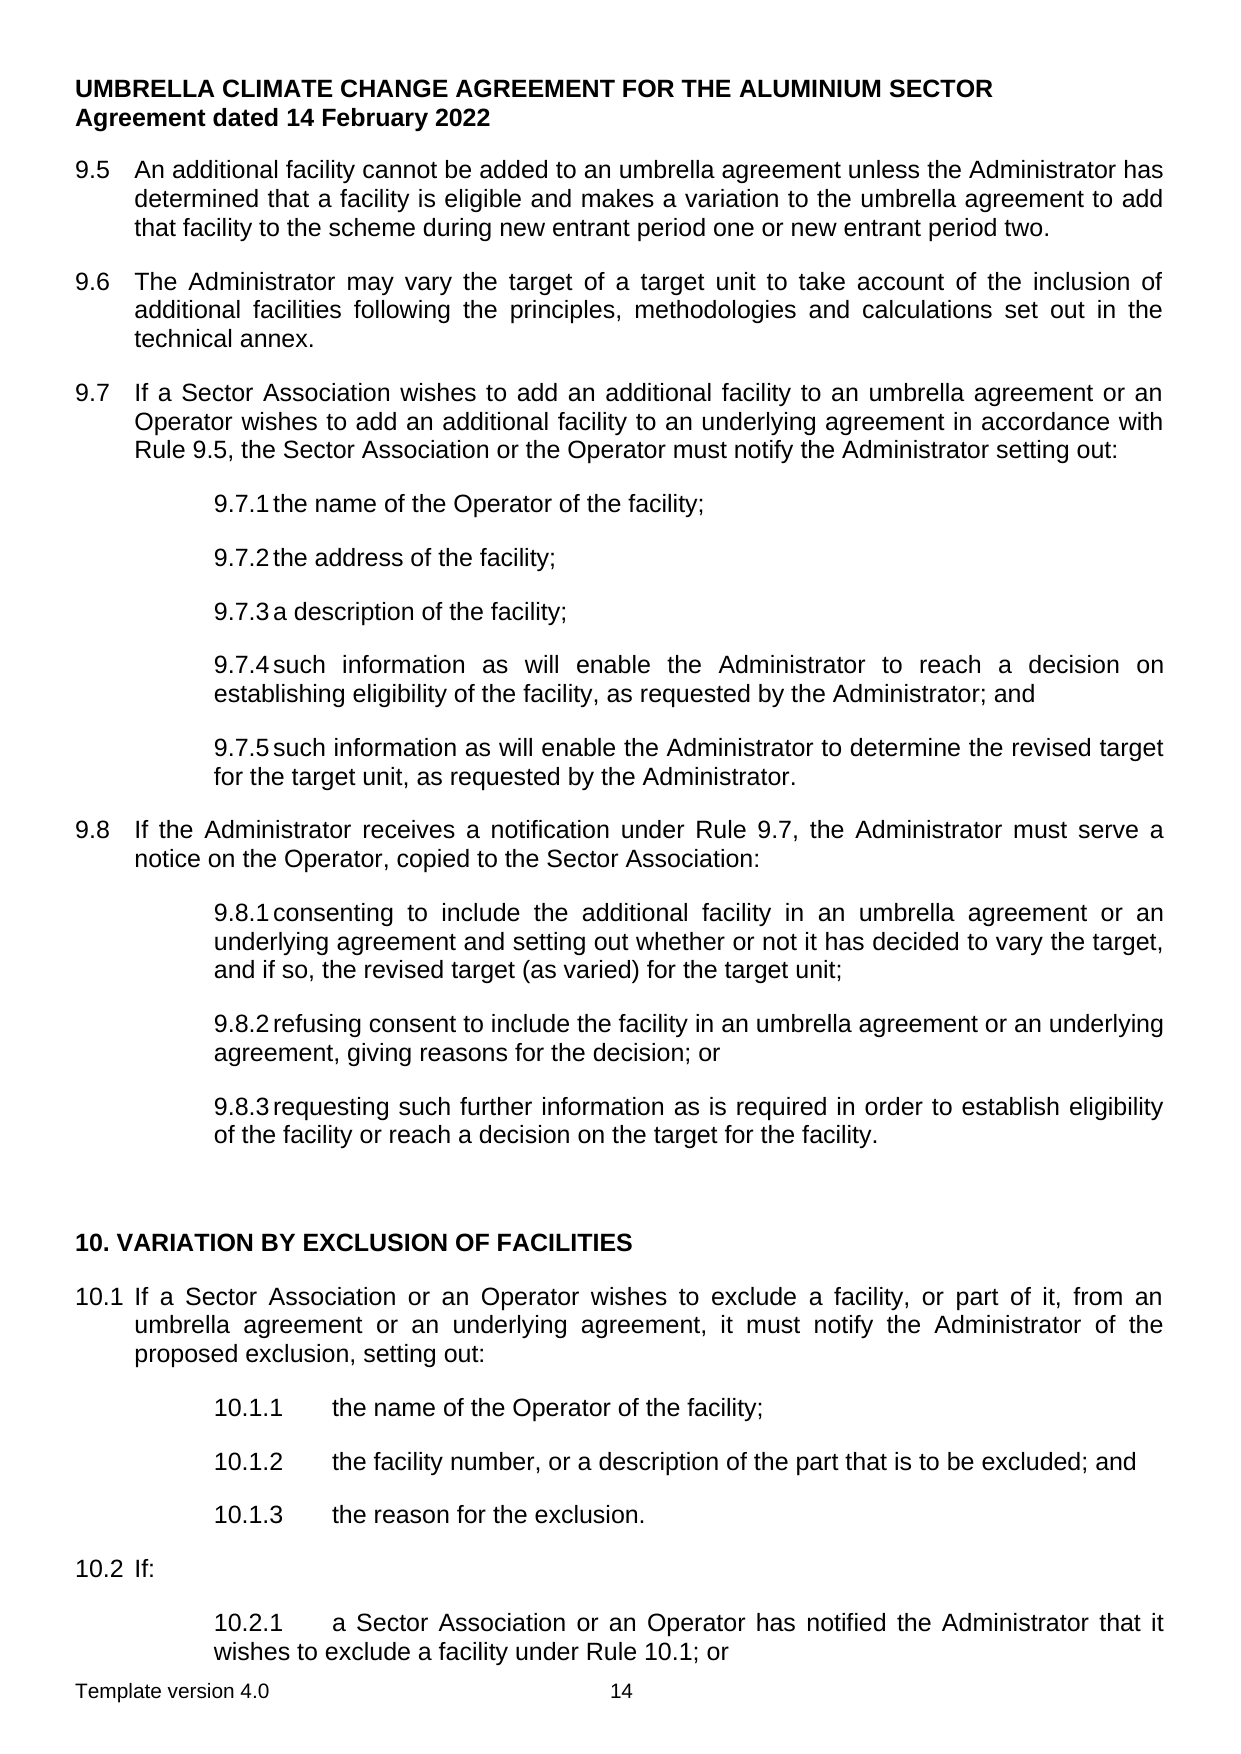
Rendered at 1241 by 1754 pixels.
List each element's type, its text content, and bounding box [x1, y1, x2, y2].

list VARIATION BY EXCLUSION OF FACILITIES [75, 1228, 1165, 1256]
list If: [75, 1554, 1165, 1583]
list An additional facility cannot be added to an umbrella agreement unless the Administrator has determined that a facility is eligible and makes a variation to the umbrella agreement to add that facility to the scheme during new entrant period one or new entrant period two. [75, 155, 1165, 241]
list refusing consent to include the facility in an umbrella agreement or an underlying agreement, giving reasons for the decision; or [214, 1009, 1165, 1066]
list such information as will enable the Administrator to determine the revised target for the target unit, as requested by the Administrator. [214, 733, 1165, 790]
list the reason for the exclusion. [214, 1500, 1165, 1529]
list requesting such further information as is required in order to establish eligibility of the facility or reach a decision on the target for the facility. [214, 1091, 1165, 1149]
list the address of the facility; [214, 543, 1165, 571]
list If a Sector Association or an Operator wishes to exclude a facility, or part of it, from an umbrella agreement or an underlying agreement, it must notify the Administrator of the proposed exclusion, setting out: [75, 1281, 1165, 1368]
list the name of the Operator of the facility; [214, 1393, 1165, 1421]
list the name of the Operator of the facility; [214, 489, 1165, 518]
list the facility number, or a description of the part that is to be excluded; and [214, 1446, 1165, 1475]
list a Sector Association or an Operator has notified the Administrator that it wishes to exclude a facility under Rule 10.1; or [214, 1608, 1165, 1665]
list consenting to include the additional facility in an umbrella agreement or an underlying agreement and setting out whether or not it has decided to vary the target, and if so, the revised target (as varied) for the target unit; [214, 898, 1165, 984]
list If a Sector Association wishes to add an additional facility to an umbrella agreement or an Operator wishes to add an additional facility to an underlying agreement in accordance with Rule 9.5, the Sector Association or the Operator must notify the Administrator setting out: [75, 378, 1165, 464]
list If the Administrator receives a notification under Rule 9.7, the Administrator must serve a notice on the Operator, copied to the Sector Association: [75, 815, 1165, 873]
list a description of the facility; [214, 596, 1165, 625]
list The Administrator may vary the target of a target unit to take account of the inclusion of additional facilities following the principles, methodologies and calculations set out in the technical annex. [75, 266, 1165, 353]
list such information as will enable the Administrator to reach a decision on establishing eligibility of the facility, as requested by the Administrator; and [214, 650, 1165, 708]
